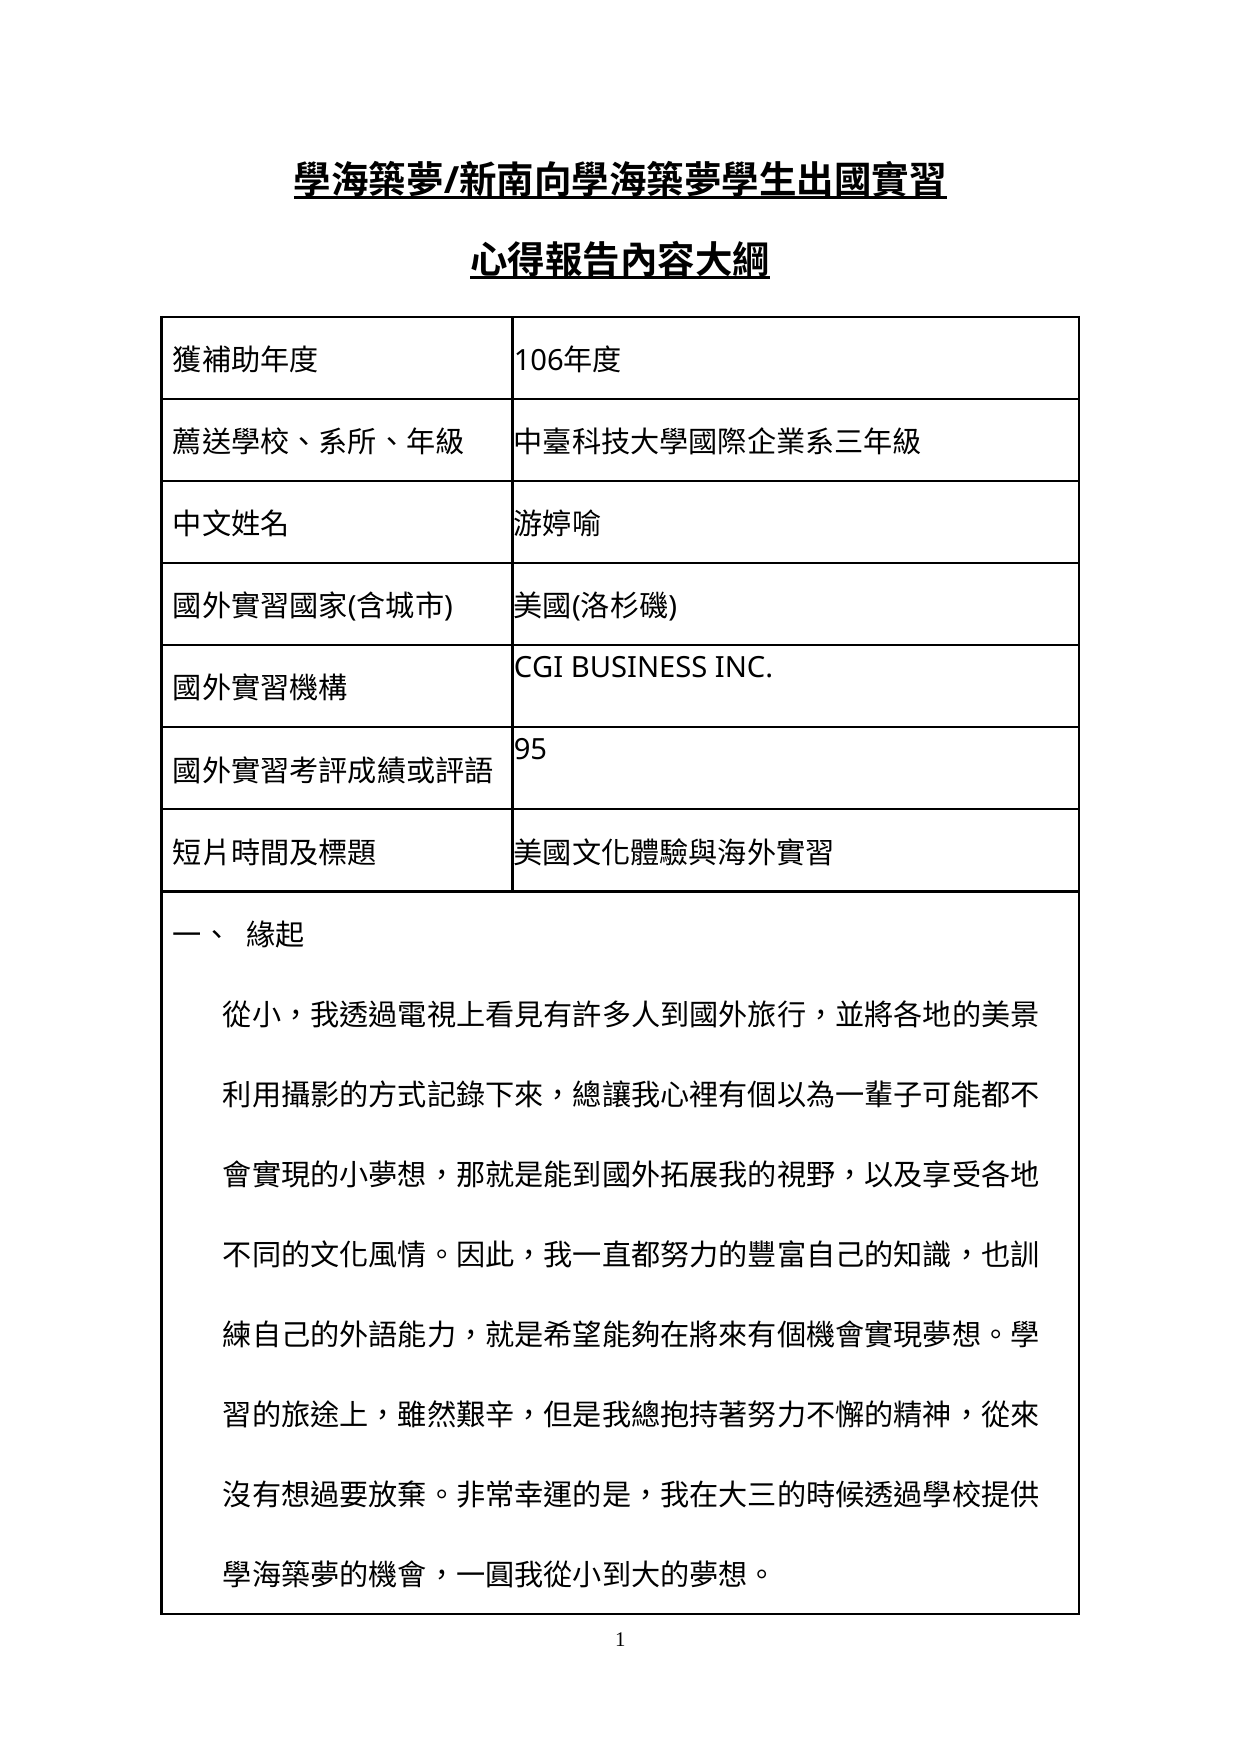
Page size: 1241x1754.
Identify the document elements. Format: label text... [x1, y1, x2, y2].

table_cell 薦送學校、系所、年級 [163, 400, 511, 480]
table_cell 國外實習機構 [163, 646, 511, 726]
text 學海築夢/新南向學海築夢學生出國實習 [187, 137, 1053, 217]
table_header 106年度 [514, 318, 1078, 398]
table_cell 緣起 從小，我透過電視上看見有許多人到國外旅行，並將各地的美景利用攝影的方式記錄下來，總讓我心裡有個以為一輩子可能都不會實現的小夢想，那就是能到國外拓展我的視野，以及享受各地不同的文化風情。因此，我一直都努力的豐富自己的知識，也訓練自己的外語能力，就是希望能夠在將來有個機會實現夢想。學習的旅途上，雖然艱辛，但是我總抱持著努力不懈的精神，從來沒有想過要放棄。非常幸運的是，我在大三的時候透過學校提供學海築夢的機會，一圓我從小到大的夢想。 國外實習機構簡介 CGI BUSINESS INC.第一階段英文實作實務實習(Indiana Tech代訓),第二階段進口實務實習。 國外實習企業或機構之學習心得 在這次的進口實務中，我不僅僅學習到要如何查詢客戶想要的二手車款並查看客戶的車款是否擁有他想要的設備也更加懂得如何確定此款車種是否有發生過任何事件，除此之外，了解此部車款的車況，以及如何運送到各個國家也是我的工作之一，這些工作內容看似簡單，卻有一定的難度，我從一開始的魯莽不適應到最後熟悉運作過程，對此工作得心應手，真的讓我信心增加許多!我相信，將來在職場生活，我能有更強大的自信心面對任何工作上的挑戰，克服一切困難，突破自己。 國外實習之生活體驗 在我的印象中，台灣的教育總是給我較拘謹的感覺，因此，當我抵達美國時，被這邊的教育環境以及生活習慣感到相當的不適應，但是經過幾個禮拜的時間，我不但漸漸適應，也愈來愈喜歡這裡的生活步調。除此之外，我向來是一個較依賴家人的女孩，但是透過這兩個月的磨練，從煮飯到洗衣服，開車到上班，樣樣都需要靠自己完成，我想我已經從一個總是依靠他人的女孩變成一位能夠獨立自主、並且將自己打理好的人。 國外實習之具體效益(請條列式列舉) 學習新的事物、探索新領域讓我們更認識這個美好的世界。 這次的實習，更能督促我好好利用時間規劃好自己在這時習生活的行程。 在這兩個月的實習我突破了我以前都沒做過的事情並重新認識自己。 從依賴別人到能自己獨立面對。 獲得語言環境讓自己聽說變得更好。 感想與建議 我很幸運能獲得學海築夢到美國體驗的機會，感受到美國的生活與文化，以及能獨立自主去面對及解決每一件事情。並了解到學習每一件事情都是非常不容易的，如果沒有付出相對的心力，就一定沒有辦法有今天完美的解局。這個計畫不但讓我受益良多也讓我發現在挫折中重新找到自己的感覺是多麼美好!期望這個學習計畫能夠持續的提供給更多有夢想的人。 [163, 893, 1078, 1612]
table_cell 中文姓名 [163, 482, 511, 562]
text 心得報告內容大綱 [187, 217, 1053, 297]
table_cell 95 [514, 728, 1078, 808]
table_cell 美國(洛杉磯) [514, 564, 1078, 644]
table_cell 中臺科技大學國際企業系三年級 [514, 400, 1078, 480]
table_cell 美國文化體驗與海外實習 [514, 810, 1078, 890]
table_cell CGI BUSINESS INC. [514, 646, 1078, 726]
table_cell 國外實習國家(含城市) [163, 564, 511, 644]
table_cell 游婷喻 [514, 482, 1078, 562]
table_cell 國外實習考評成績或評語 [163, 728, 511, 808]
table_header 獲補助年度 [163, 318, 511, 398]
table_cell 短片時間及標題 [163, 810, 511, 890]
